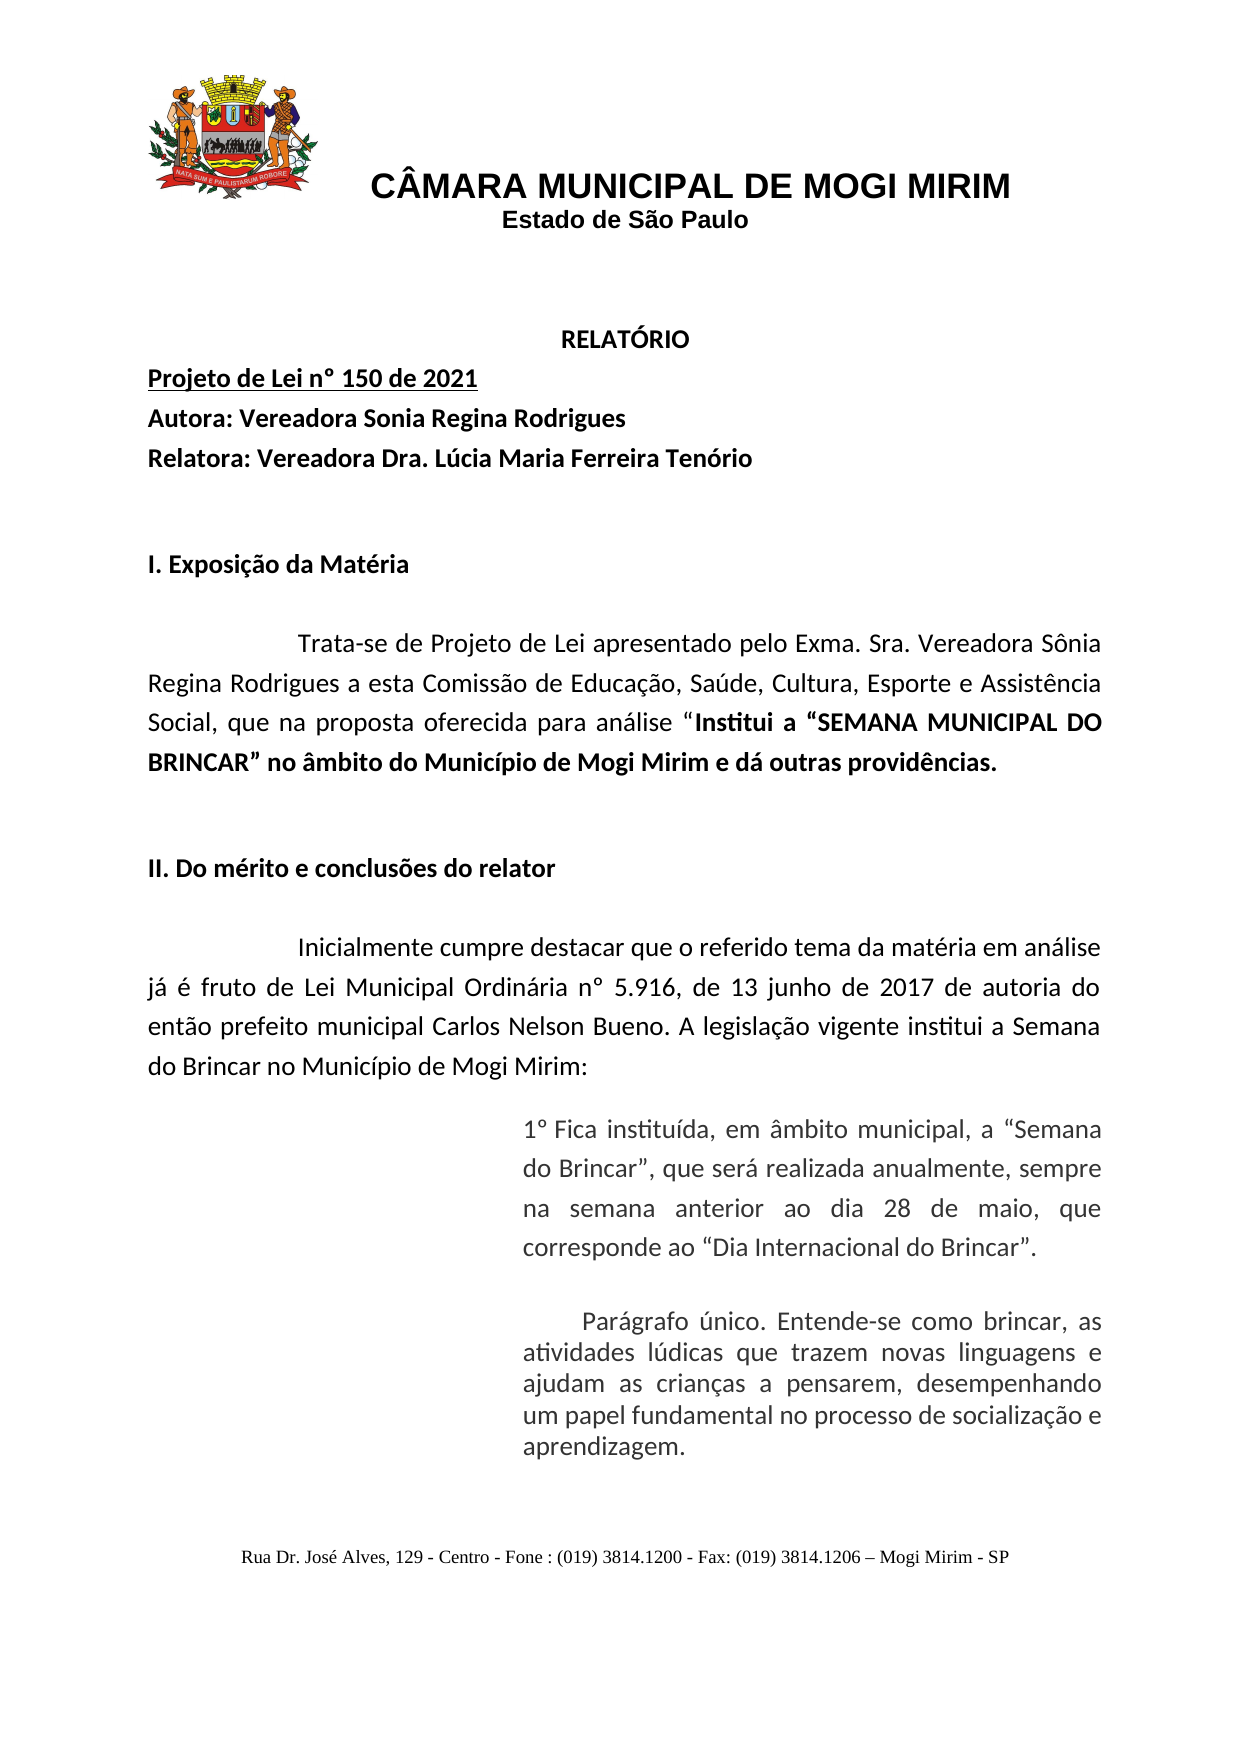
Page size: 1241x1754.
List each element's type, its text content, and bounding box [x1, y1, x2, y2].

text II. Do mérito e conclusões do relator [148, 844, 1103, 884]
text Projeto de Lei nº 150 de 2021 [148, 355, 1103, 394]
text RELATÓRIO [148, 315, 1103, 355]
text Trata-se de Projeto de Lei apresentado pelo Exma. Sra. Vereadora Sônia Regina Rodrigues a esta Comissão de Educação, Saúde, Cultura, Esporte e Assistência Social, que na proposta oferecida para análise “Institui a “SEMANA MUNICIPAL DO BRINCAR” no âmbito do Município de Mogi Mirim e dá outras providências. [148, 619, 1103, 778]
text I. Exposição da Matéria [148, 540, 1103, 580]
text Relatora: Vereadora Dra. Lúcia Maria Ferreira Tenório [148, 434, 1103, 474]
text Autora: Vereadora Sonia Regina Rodrigues [148, 394, 1103, 434]
text Parágrafo único. Entende-se como brincar, as atividades lúdicas que trazem novas linguagens e ajudam as crianças a pensarem, desempenhando um papel fundamental no processo de socialização e aprendizagem. [523, 1310, 1103, 1462]
picture [147, 75, 318, 199]
text Inicialmente cumpre destacar que o referido tema da matéria em análise já é fruto de Lei Municipal Ordinária nº 5.916, de 13 junho de 2017 de autoria do então prefeito municipal Carlos Nelson Bueno. A legislação vigente institui a Semana do Brincar no Município de Mogi Mirim: [148, 924, 1103, 1082]
text 1º Fica instituída, em âmbito municipal, a “Semana do Brincar”, que será realizada anualmente, sempre na semana anterior ao dia 28 de maio, que corresponde ao “Dia Internacional do Brincar”. [523, 1082, 1103, 1263]
